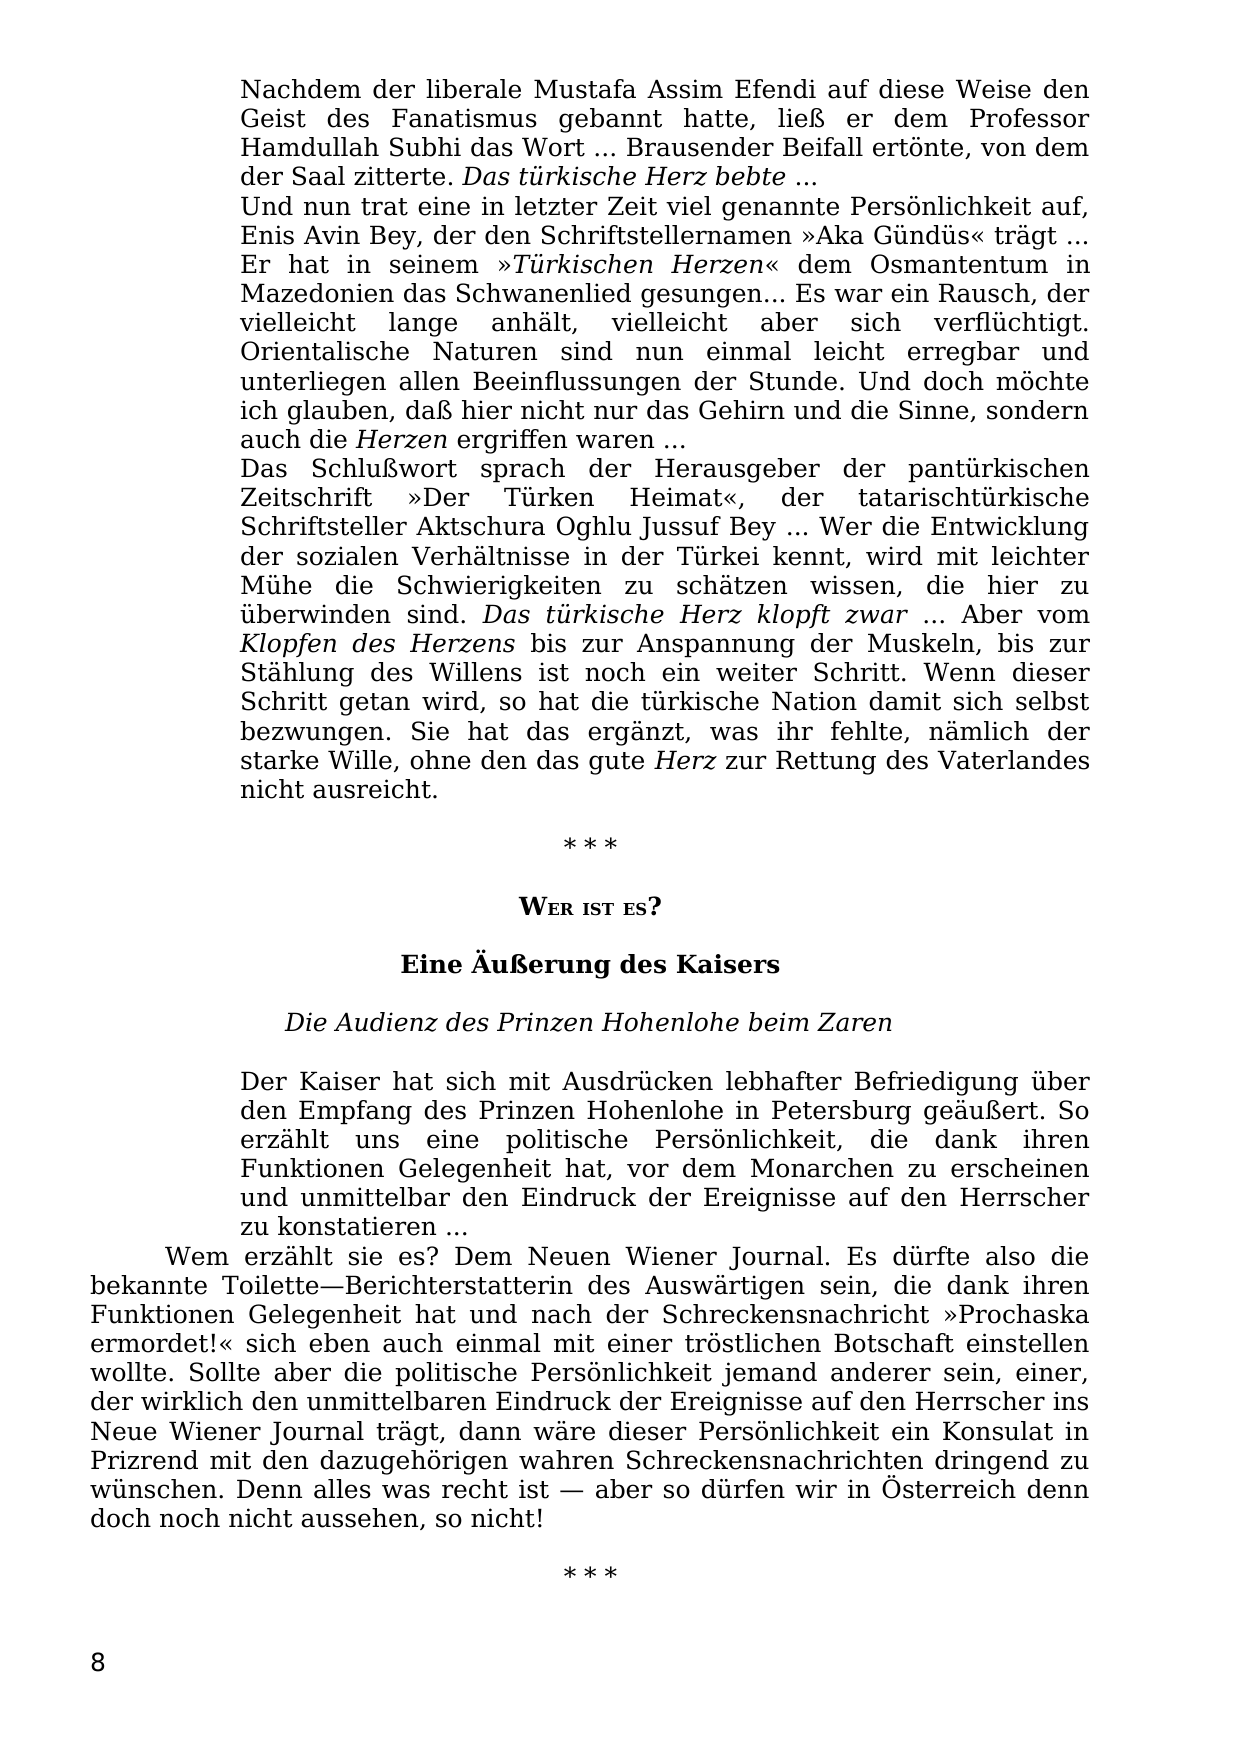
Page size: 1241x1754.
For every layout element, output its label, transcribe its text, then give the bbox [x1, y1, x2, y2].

text Wer ist es? [90, 862, 1091, 921]
text Das Schlußwort sprach der Herausgeber der pantürkischen Zeitschrift »Der Türken Heimat«, der tatarischtürkische Schriftsteller Aktschura Oghlu Jussuf Bey ... Wer die Entwicklung der sozialen Verhältnisse in der Türkei kennt, wird mit leichter Mühe die Schwierigkeiten zu schätzen wissen, die hier zu überwinden sind. Das türkische Herz klopft zwar ... Aber vom Klopfen des Herzens bis zur Anspannung der Muskeln, bis zur Stählung des Willens ist noch ein weiter Schritt. Wenn dieser Schritt getan wird, so hat die türkische Nation damit sich selbst bezwungen. Sie hat das ergänzt, was ihr fehlte, nämlich der starke Wille, ohne den das gute Herz zur Rettung des Vaterlandes nicht ausreicht. [240, 454, 1091, 804]
text Der Kaiser hat sich mit Ausdrücken lebhafter Befriedigung über den Empfang des Prinzen Hohenlohe in Petersburg geäußert. So erzählt uns eine politische Persönlichkeit, die dank ihren Funktionen Gelegenheit hat, vor dem Monarchen zu erscheinen und unmittelbar den Eindruck der Ereignisse auf den Herrscher zu konstatieren ... [240, 1067, 1091, 1242]
text Eine Äußerung des Kaisers [90, 921, 1091, 979]
text Wem erzählt sie es? Dem Neuen Wiener Journal. Es dürfte also die bekannte Toilette—Berichterstatterin des Auswärtigen sein, die dank ihren Funktionen Gelegenheit hat und nach der Schreckensnachricht »Prochaska ermordet!« sich eben auch einmal mit einer tröstlichen Botschaft einstellen wollte. Sollte aber die politische Persönlichkeit jemand anderer sein, einer, der wirklich den unmittelbaren Eindruck der Ereignisse auf den Herrscher ins Neue Wiener Journal trägt, dann wäre dieser Persönlichkeit ein Konsulat in Prizrend mit den dazugehörigen wahren Schreckensnachrichten dringend zu wünschen. Denn alles was recht ist — aber so dürfen wir in Österreich denn doch noch nicht aussehen, so nicht! [90, 1242, 1091, 1533]
text Und nun trat eine in letzter Zeit viel genannte Persönlichkeit auf, Enis Avin Bey, der den Schriftstellernamen »Aka Gündüs« trägt ... Er hat in seinem »Türkischen Herzen« dem Osmantentum in Mazedonien das Schwanenlied gesungen... Es war ein Rausch, der vielleicht lange anhält, vielleicht aber sich verflüchtigt. Orientalische Naturen sind nun einmal leicht erregbar und unterliegen allen Beeinflussungen der Stunde. Und doch möchte ich glauben, daß hier nicht nur das Gehirn und die Sinne, sondern auch die Herzen ergriffen waren ... [240, 192, 1091, 454]
text Nachdem der liberale Mustafa Assim Efendi auf diese Weise den Geist des Fanatismus gebannt hatte, ließ er dem Professor Hamdullah Subhi das Wort ... Brausender Beifall ertönte, von dem der Saal zitterte. Das türkische Herz bebte ... [240, 75, 1091, 192]
text * * * [90, 833, 1091, 862]
text Die Audienz des Prinzen Hohenlohe beim Zaren [90, 1008, 1091, 1037]
text * * * [90, 1562, 1091, 1592]
